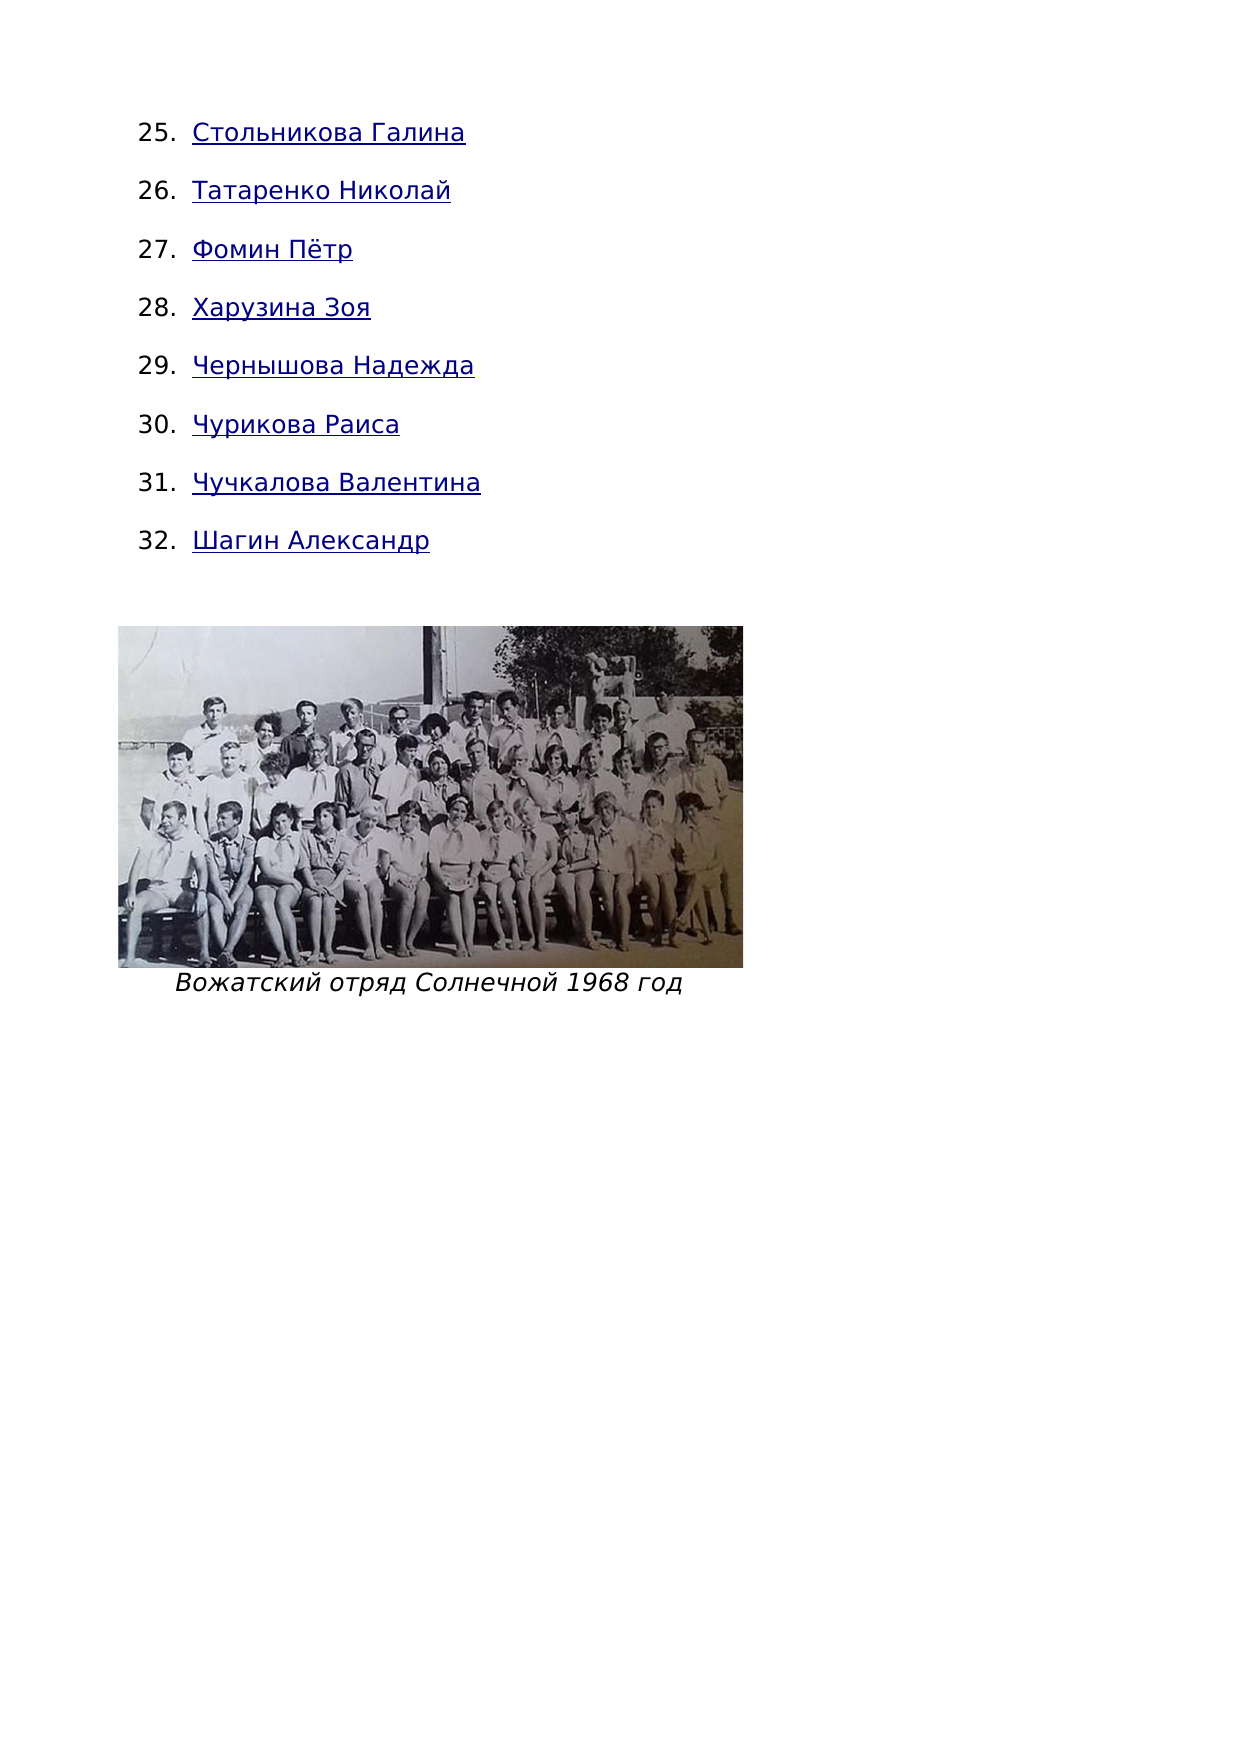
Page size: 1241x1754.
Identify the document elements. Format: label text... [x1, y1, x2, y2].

list Чурикова Раиса [177, 410, 1122, 468]
list Шагин Александр [177, 526, 1122, 585]
text Вожатский отряд Солнечной 1968 год [118, 968, 743, 997]
list Чучкалова Валентина [177, 468, 1122, 526]
list Фомин Пётр [177, 235, 1122, 293]
picture [118, 626, 744, 968]
list Стольникова Галина [177, 118, 1122, 176]
list Харузина Зоя [177, 293, 1122, 351]
list Чернышова Надежда [177, 351, 1122, 410]
list Татаренко Николай [177, 176, 1122, 235]
